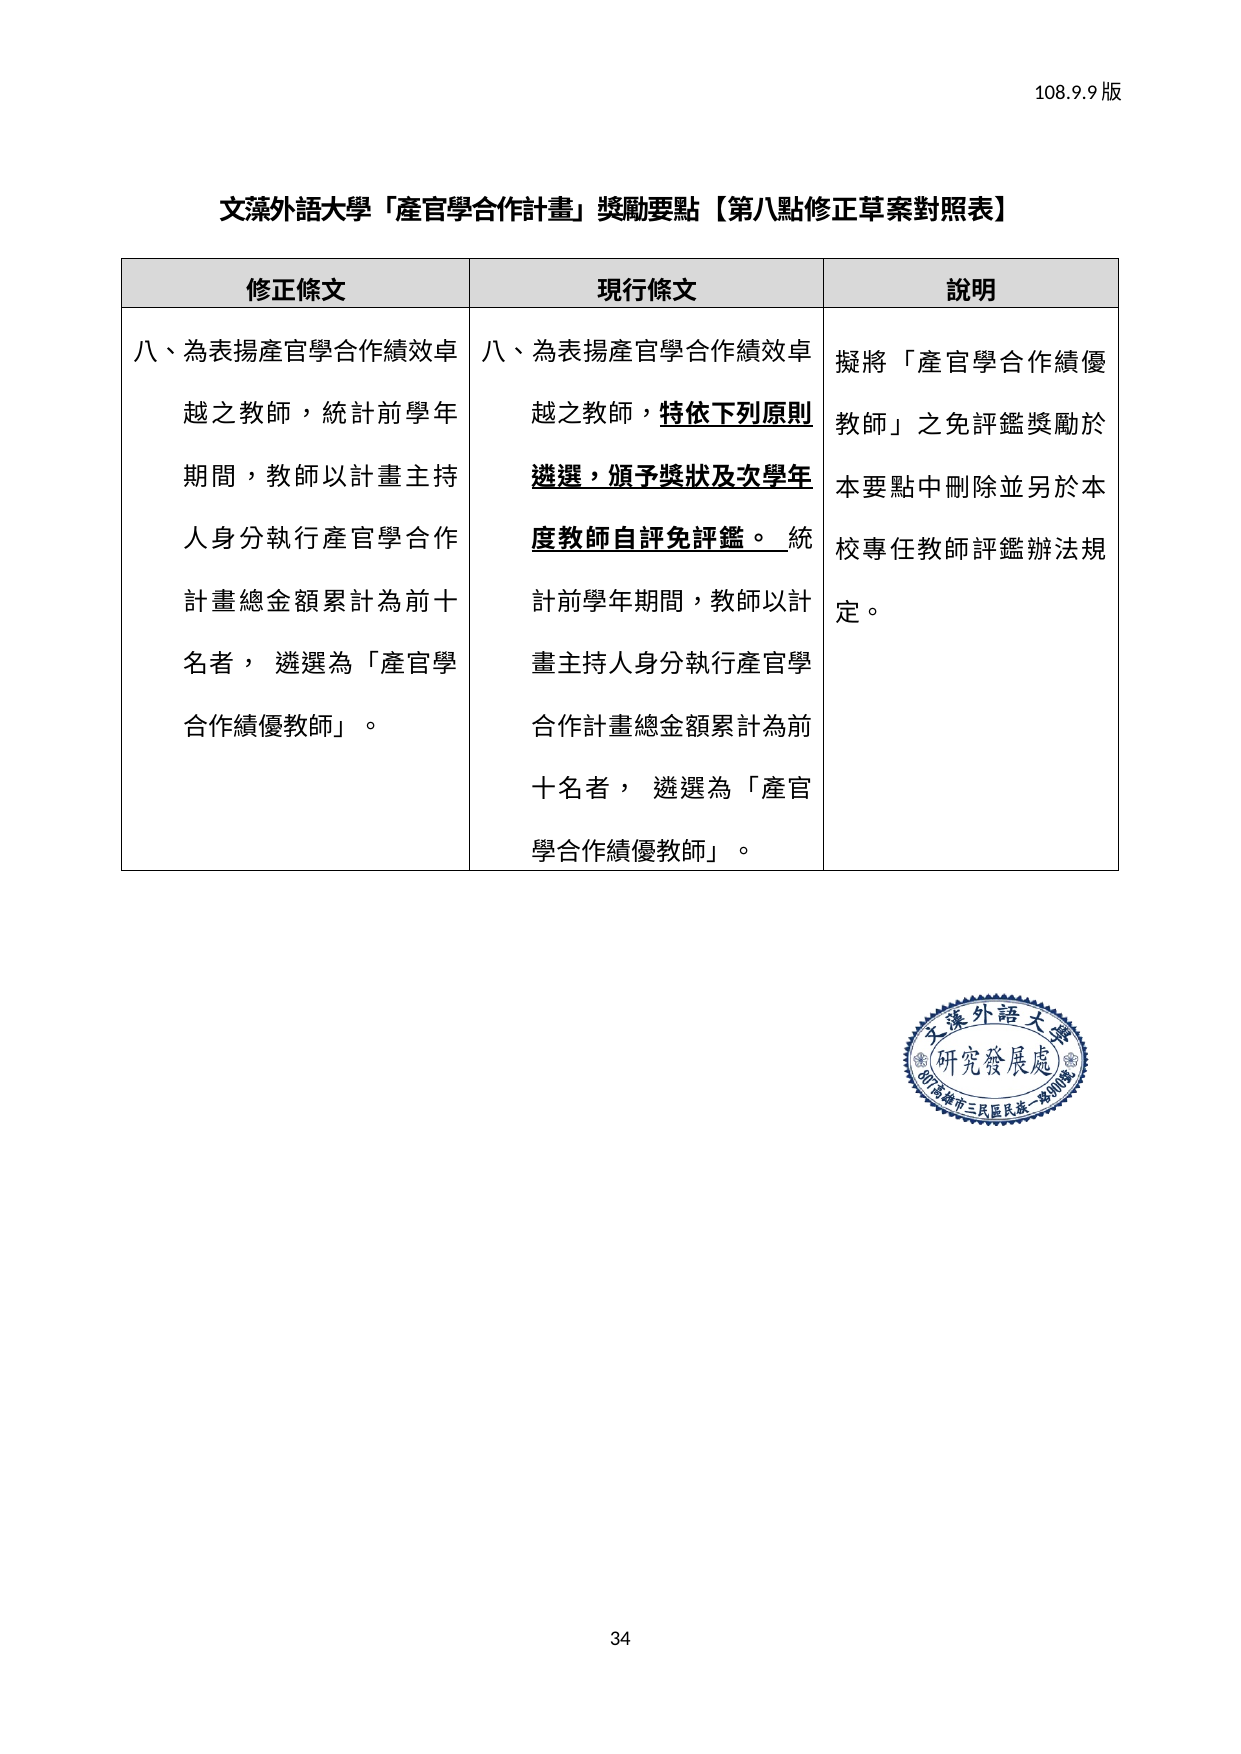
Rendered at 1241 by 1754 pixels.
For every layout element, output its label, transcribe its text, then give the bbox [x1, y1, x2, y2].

table_header 說明 [824, 259, 1118, 307]
text 文藻外語大學「產官學合作計畫」獎勵要點【第八點修正草案對照表】 [118, 188, 1122, 227]
table_header 現行條文 [470, 259, 823, 307]
table_cell 八、為表揚產官學合作績效卓越之教師，特依下列原則遴選，頒予獎狀及次學年度教師自評免評鑑。 統計前學年期間，教師以計畫主持人身分執行產官學合作計畫總金額累計為前十名者， 遴選為「產官學合作績優教師」。 [470, 308, 823, 870]
table_cell 擬將「產官學合作績優教師」之免評鑑獎勵於本要點中刪除並另於本校專任教師評鑑辦法規定。 [824, 308, 1118, 870]
table_cell 八、為表揚產官學合作績效卓越之教師，統計前學年期間，教師以計畫主持人身分執行產官學合作計畫總金額累計為前十名者， 遴選為「產官學合作績優教師」。 [122, 308, 469, 870]
table_header 修正條文 [122, 259, 469, 307]
